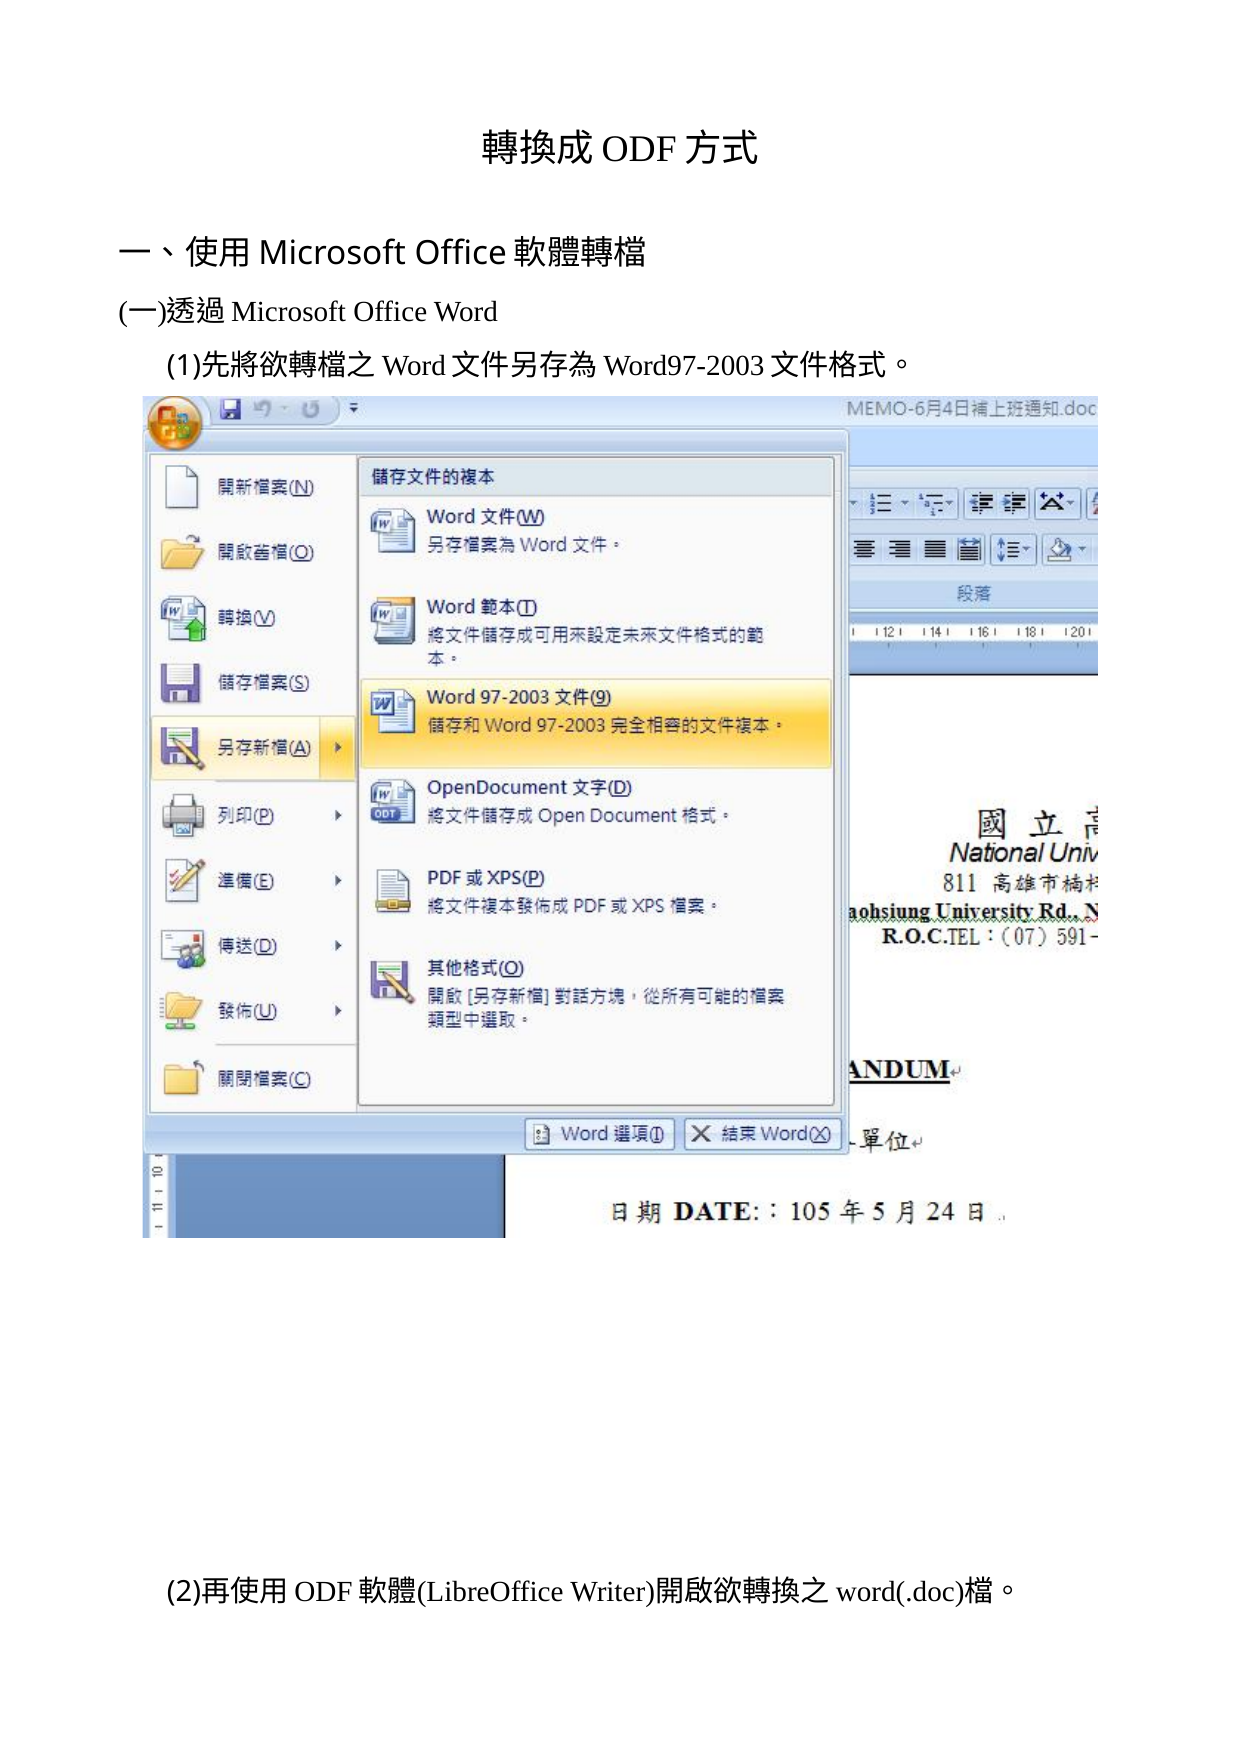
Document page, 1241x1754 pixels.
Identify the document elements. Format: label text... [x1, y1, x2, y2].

text 一、使用Microsoft Office軟體轉檔 [118, 226, 1122, 274]
text (一)透過Microsoft Office Word [118, 287, 1122, 329]
text (1)先將欲轉檔之Word文件另存為Word97-2003文件格式。 [167, 342, 1122, 384]
text (2)再使用ODF軟體(LibreOffice Writer)開啟欲轉換之word(.doc)檔。 [167, 1567, 1122, 1609]
picture [142, 396, 1098, 1238]
text 轉換成ODF方式 [118, 118, 1122, 172]
